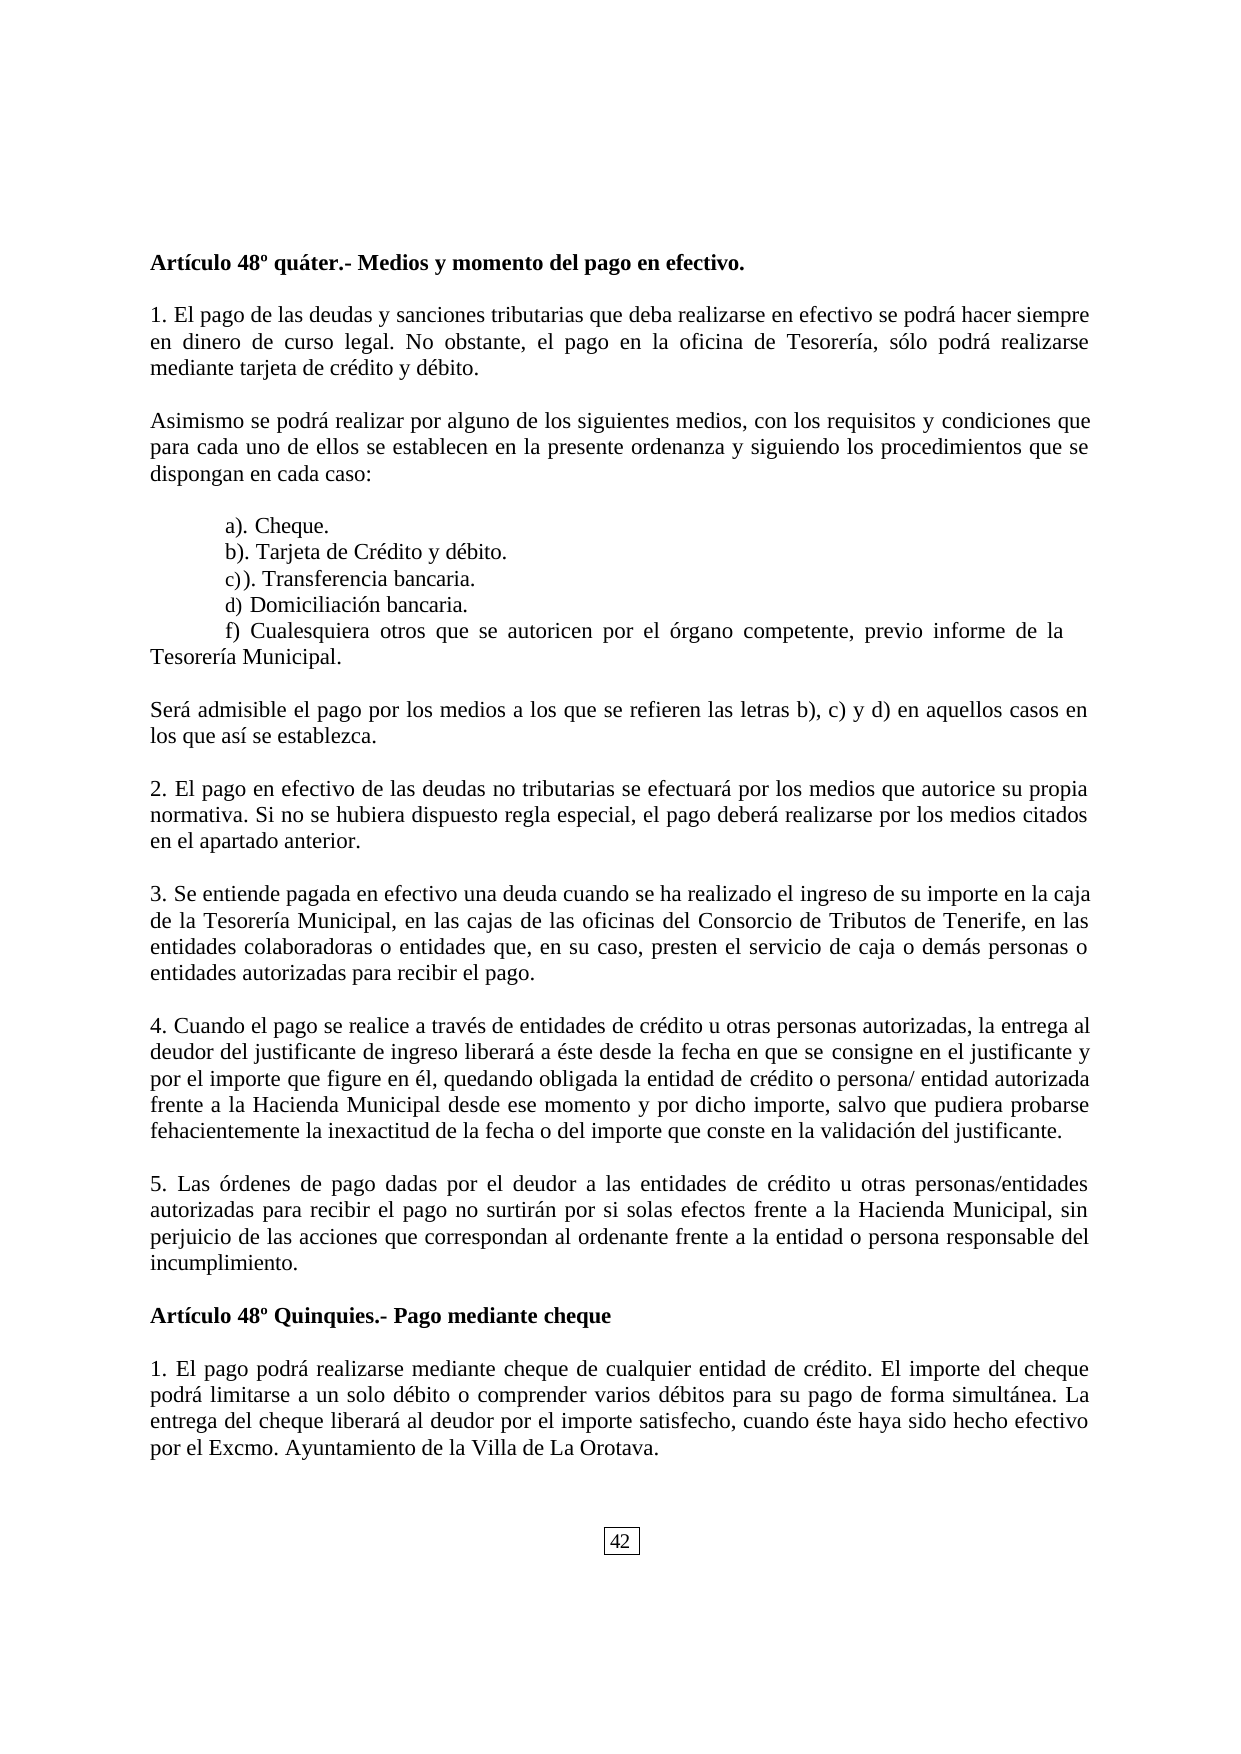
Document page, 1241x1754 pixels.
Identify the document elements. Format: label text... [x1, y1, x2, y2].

list Cuando el pago se realice a través de entidades de crédito u otras personas autorizadas, la entrega al deudor del justificante de ingreso liberará a éste desde la fecha en que se consigne en el justificante y por el importe que figure en él, quedando obligada la entidad de crédito o persona/ entidad autorizada frente a la Hacienda Municipal desde ese momento y por dicho importe, salvo que pudiera probarse fehacientemente la inexactitud de la fecha o del importe que conste en la validación del justificante. [150, 1012, 1091, 1144]
list Domiciliación bancaria. [225, 591, 1103, 618]
text Asimismo se podrá realizar por alguno de los siguientes medios, con los requisitos y condiciones que para cada uno de ellos se establecen en la presente ordenanza y siguiendo los procedimientos que se dispongan en cada caso: [150, 407, 1091, 486]
list Cheque. [225, 512, 1103, 539]
list El pago podrá realizarse mediante cheque de cualquier entidad de crédito. El importe del cheque podrá limitarse a un solo débito o comprender varios débitos para su pago de forma simultánea. La entrega del cheque liberará al deudor por el importe satisfecho, cuando éste haya sido hecho efectivo por el Excmo. Ayuntamiento de la Villa de La Orotava. [150, 1355, 1091, 1460]
list ). Transferencia bancaria. [225, 565, 1103, 591]
subtitle Artículo 48º quáter.- Medios y momento del pago en efectivo. [150, 249, 1103, 276]
text f) Cualesquiera otros que se autoricen por el órgano competente, previo informe de la Tesorería Municipal. [150, 618, 1103, 670]
subtitle Artículo 48º Quinquies.- Pago mediante cheque [150, 1303, 1103, 1329]
list El pago de las deudas y sanciones tributarias que deba realizarse en efectivo se podrá hacer siempre en dinero de curso legal. No obstante, el pago en la oficina de Tesorería, sólo podrá realizarse mediante tarjeta de crédito y débito. [150, 301, 1090, 381]
text Será admisible el pago por los medios a los que se refieren las letras b), c) y d) en aquellos casos en los que así se establezca. [150, 697, 1089, 748]
list Se entiende pagada en efectivo una deuda cuando se ha realizado el ingreso de su importe en la caja de la Tesorería Municipal, en las cajas de las oficinas del Consorcio de Tributos de Tenerife, en las entidades colaboradoras o entidades que, en su caso, presten el servicio de caja o demás personas o entidades autorizadas para recibir el pago. [150, 880, 1091, 986]
list Las órdenes de pago dadas por el deudor a las entidades de crédito u otras personas/entidades autorizadas para recibir el pago no surtirán por si solas efectos frente a la Hacienda Municipal, sin perjuicio de las acciones que correspondan al ordenante frente a la entidad o persona responsable del incumplimiento. [150, 1170, 1091, 1275]
list Tarjeta de Crédito y débito. [225, 539, 1103, 565]
list El pago en efectivo de las deudas no tributarias se efectuará por los medios que autorice su propia normativa. Si no se hubiera dispuesto regla especial, el pago deberá realizarse por los medios citados en el apartado anterior. [150, 775, 1089, 854]
